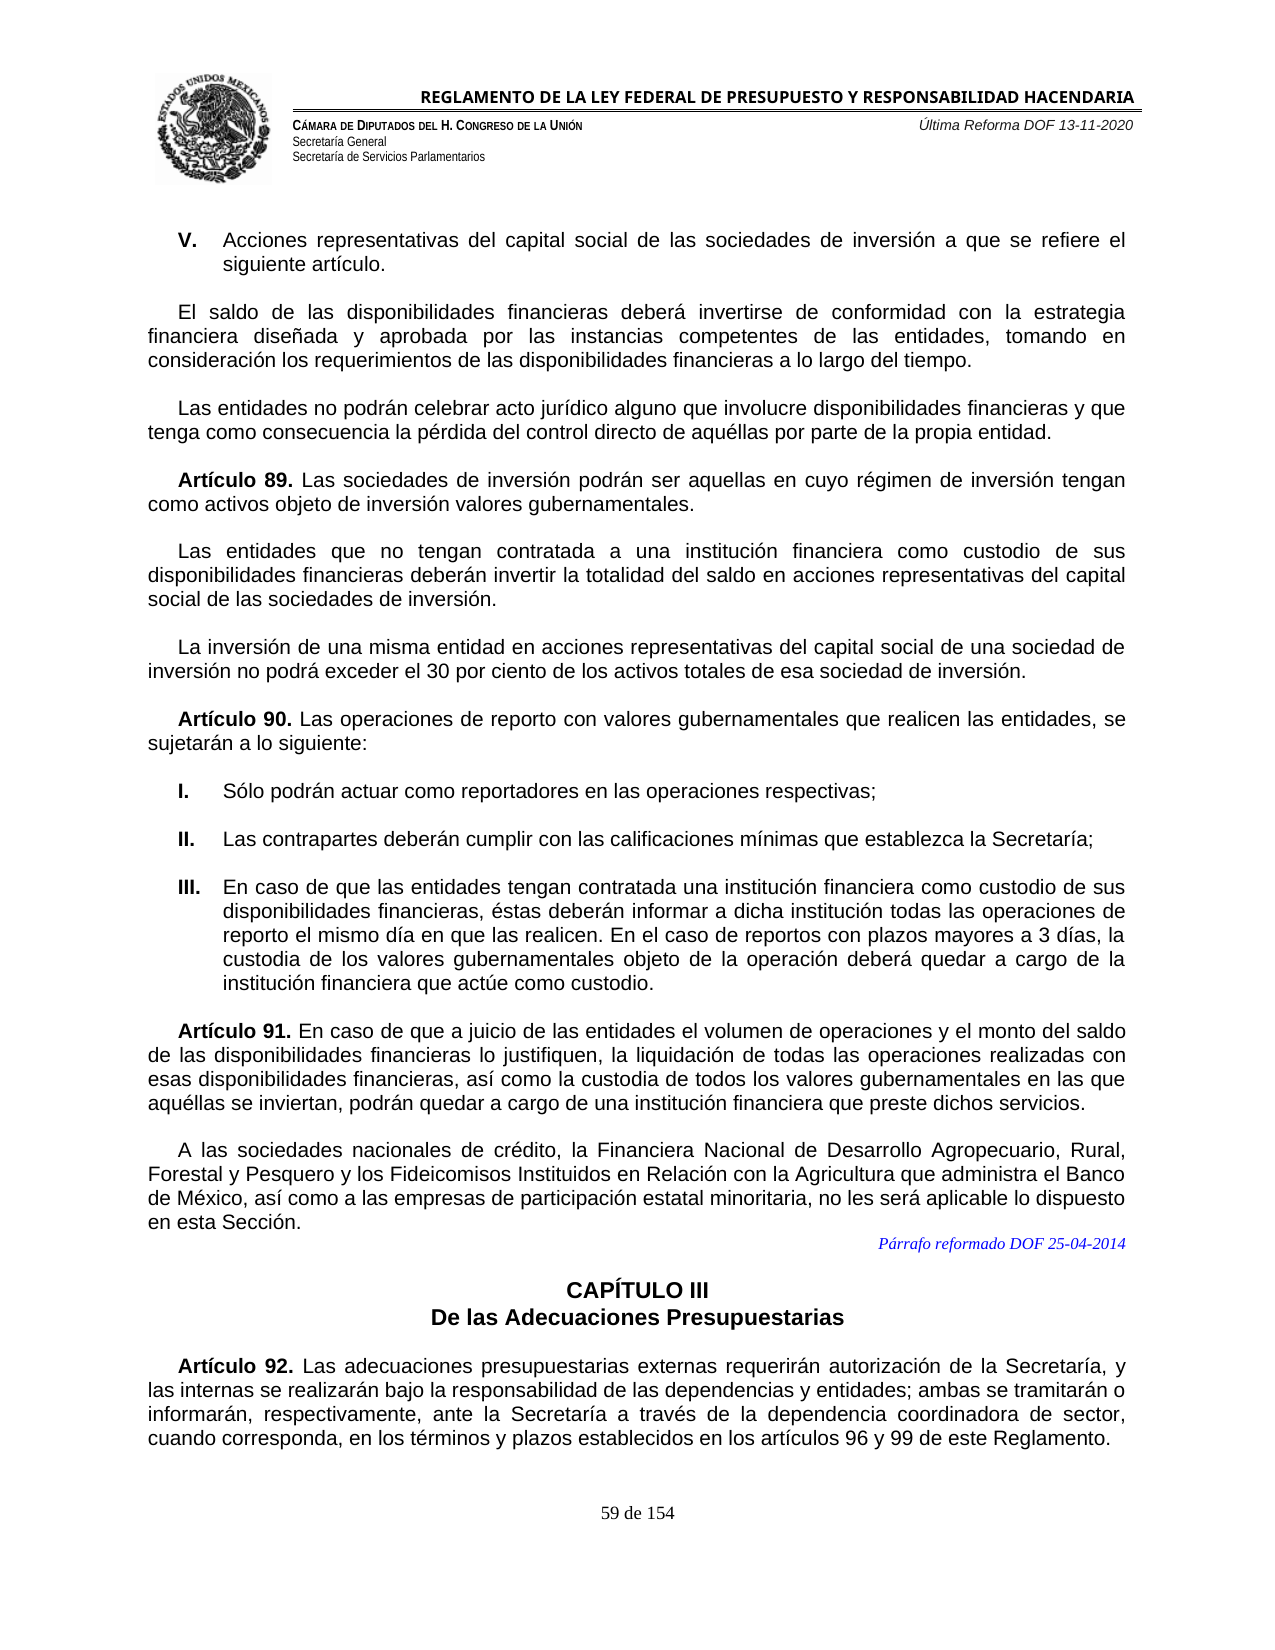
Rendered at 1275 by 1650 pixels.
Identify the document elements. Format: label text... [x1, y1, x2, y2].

text Artículo 89. Las sociedades de inversión podrán ser aquellas en cuyo régimen de inversión tengan como activos objeto de inversión valores gubernamentales. [148, 467, 1127, 515]
text Párrafo reformado DOF 25-04-2014 [148, 1234, 1127, 1253]
text A las sociedades nacionales de crédito, la Financiera Nacional de Desarrollo Agropecuario, Rural, Forestal y Pesquero y los Fideicomisos Instituidos en Relación con la Agricultura que administra el Banco de México, así como a las empresas de participación estatal minoritaria, no les será aplicable lo dispuesto en esta Sección. [148, 1138, 1127, 1234]
text Artículo 90. Las operaciones de reporto con valores gubernamentales que realicen las entidades, se sujetarán a lo siguiente: [148, 707, 1127, 755]
text Las entidades que no tengan contratada a una institución financiera como custodio de sus disponibilidades financieras deberán invertir la totalidad del saldo en acciones representativas del capital social de las sociedades de inversión. [148, 539, 1127, 611]
text I. Sólo podrán actuar como reportadores en las operaciones respectivas; [178, 779, 1127, 803]
text CAPÍTULO III [148, 1277, 1127, 1304]
text III. En caso de que las entidades tengan contratada una institución financiera como custodio de sus disponibilidades financieras, éstas deberán informar a dicha institución todas las operaciones de reporto el mismo día en que las realicen. En el caso de reportos con plazos mayores a 3 días, la custodia de los valores gubernamentales objeto de la operación deberá quedar a cargo de la institución financiera que actúe como custodio. [178, 875, 1127, 994]
text El saldo de las disponibilidades financieras deberá invertirse de conformidad con la estrategia financiera diseñada y aprobada por las instancias competentes de las entidades, tomando en consideración los requerimientos de las disponibilidades financieras a lo largo del tiempo. [148, 300, 1127, 372]
text Artículo 92. Las adecuaciones presupuestarias externas requerirán autorización de la Secretaría, y las internas se realizarán bajo la responsabilidad de las dependencias y entidades; ambas se tramitarán o informarán, respectivamente, ante la Secretaría a través de la dependencia coordinadora de sector, cuando corresponda, en los términos y plazos establecidos en los artículos 96 y 99 de este Reglamento. [148, 1354, 1127, 1450]
text V. Acciones representativas del capital social de las sociedades de inversión a que se refiere el siguiente artículo. [178, 228, 1127, 276]
text La inversión de una misma entidad en acciones representativas del capital social de una sociedad de inversión no podrá exceder el 30 por ciento de los activos totales de esa sociedad de inversión. [148, 635, 1127, 683]
text Artículo 91. En caso de que a juicio de las entidades el volumen de operaciones y el monto del saldo de las disponibilidades financieras lo justifiquen, la liquidación de todas las operaciones realizadas con esas disponibilidades financieras, así como la custodia de todos los valores gubernamentales en las que aquéllas se inviertan, podrán quedar a cargo de una institución financiera que preste dichos servicios. [148, 1018, 1127, 1114]
text Las entidades no podrán celebrar acto jurídico alguno que involucre disponibilidades financieras y que tenga como consecuencia la pérdida del control directo de aquéllas por parte de la propia entidad. [148, 396, 1127, 443]
text II. Las contrapartes deberán cumplir con las calificaciones mínimas que establezca la Secretaría; [178, 827, 1127, 851]
text De las Adecuaciones Presupuestarias [148, 1304, 1127, 1330]
